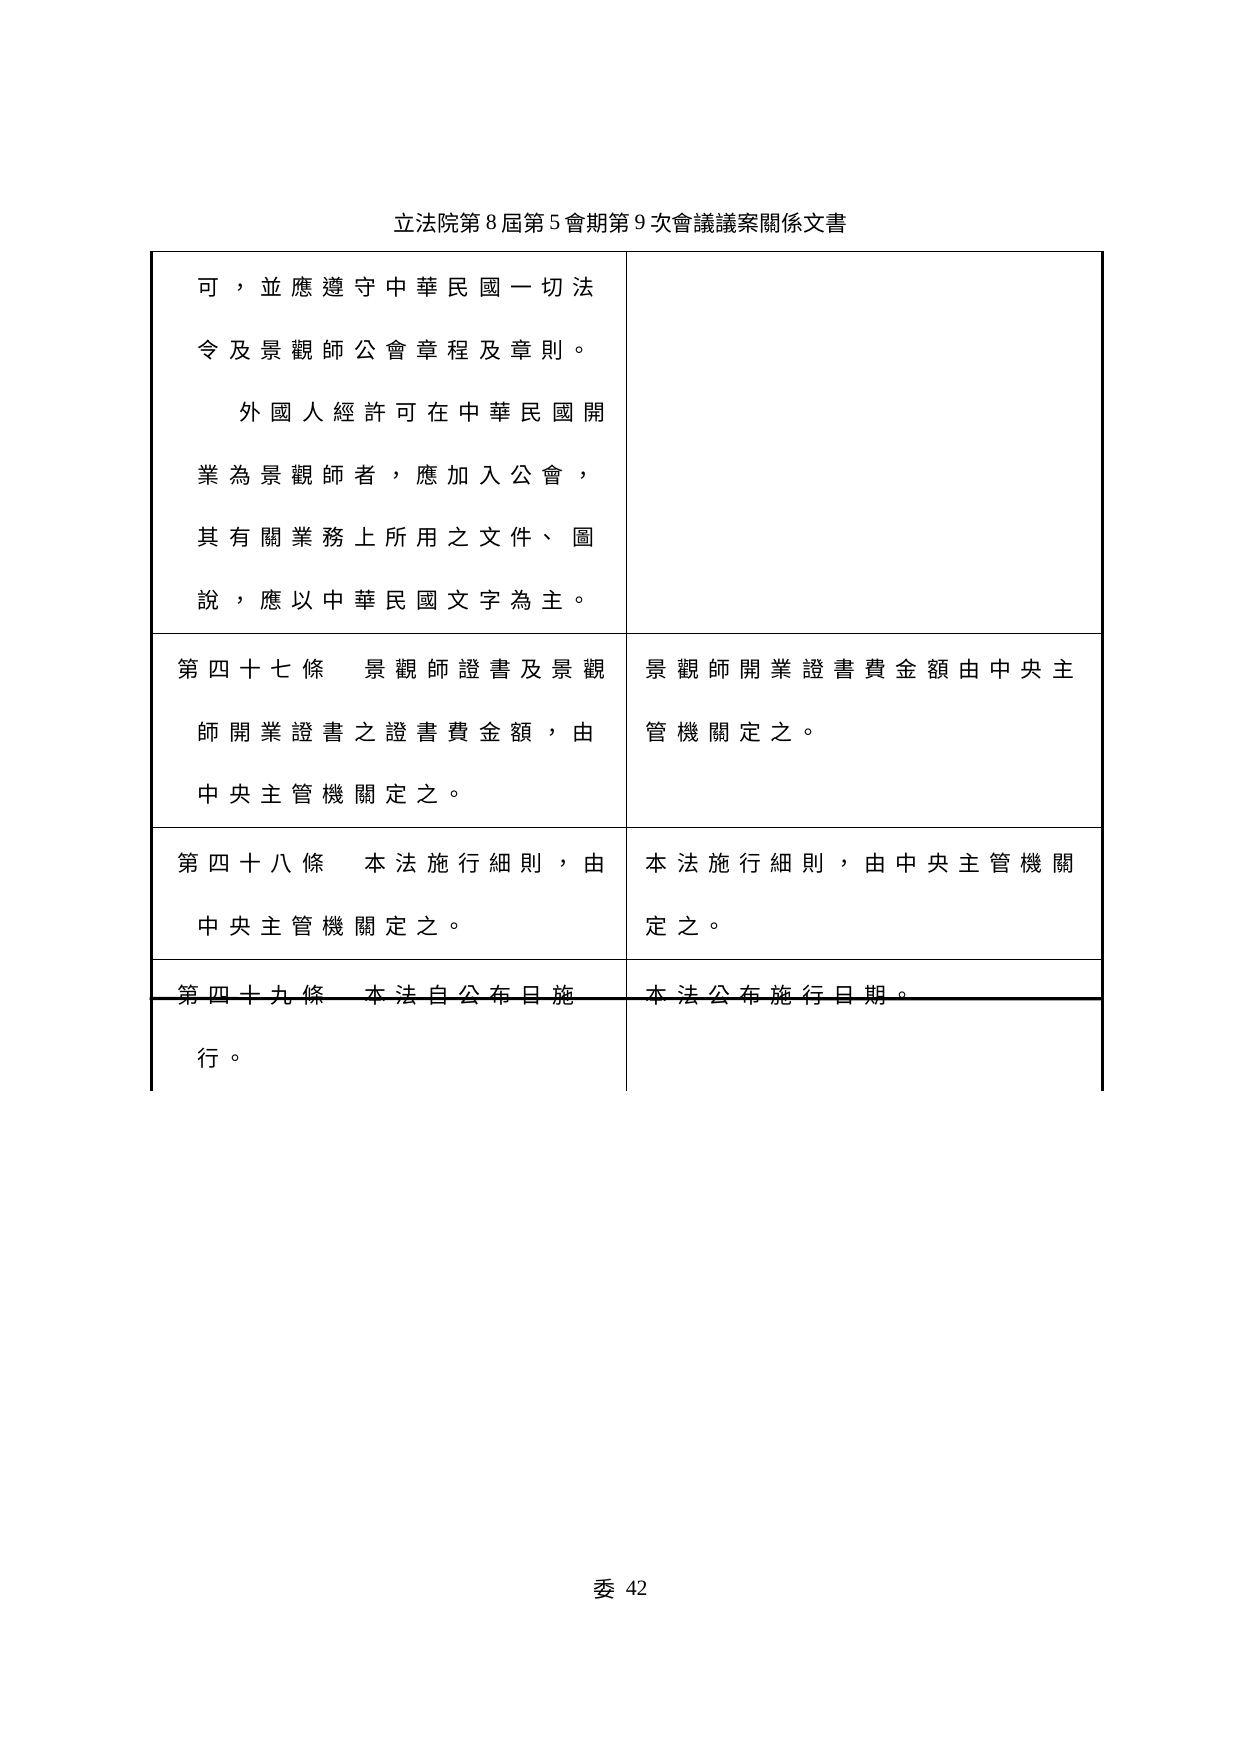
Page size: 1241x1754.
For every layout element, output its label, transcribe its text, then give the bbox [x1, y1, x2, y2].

table_cell 可，並應遵守中華民國一切法令及景觀師公會章程及章則。 外國人經許可在中華民國開業為景觀師者，應加入公會，其有關業務上所用之文件、圖說，應以中華民國文字為主。 [153, 252, 626, 633]
table_cell 第四十八條 本法施行細則，由中央主管機關定之。 [153, 828, 626, 959]
table_cell 第四十九條 本法自公布日施行。 [153, 960, 626, 997]
table_cell 本法公布施行日期。 [627, 960, 1101, 997]
table_cell [627, 252, 1101, 633]
table_cell 本法施行細則，由中央主管機關定之。 [627, 828, 1101, 959]
table_cell 景觀師開業證書費金額由中央主管機關定之。 [627, 634, 1101, 827]
table_cell 本法公布施行日期。 [627, 1001, 1101, 1091]
table_cell 第四十九條 本法自公布日施行。 [153, 1001, 626, 1091]
table_cell 第四十七條 景觀師證書及景觀師開業證書之證書費金額，由中央主管機關定之。 [153, 634, 626, 827]
